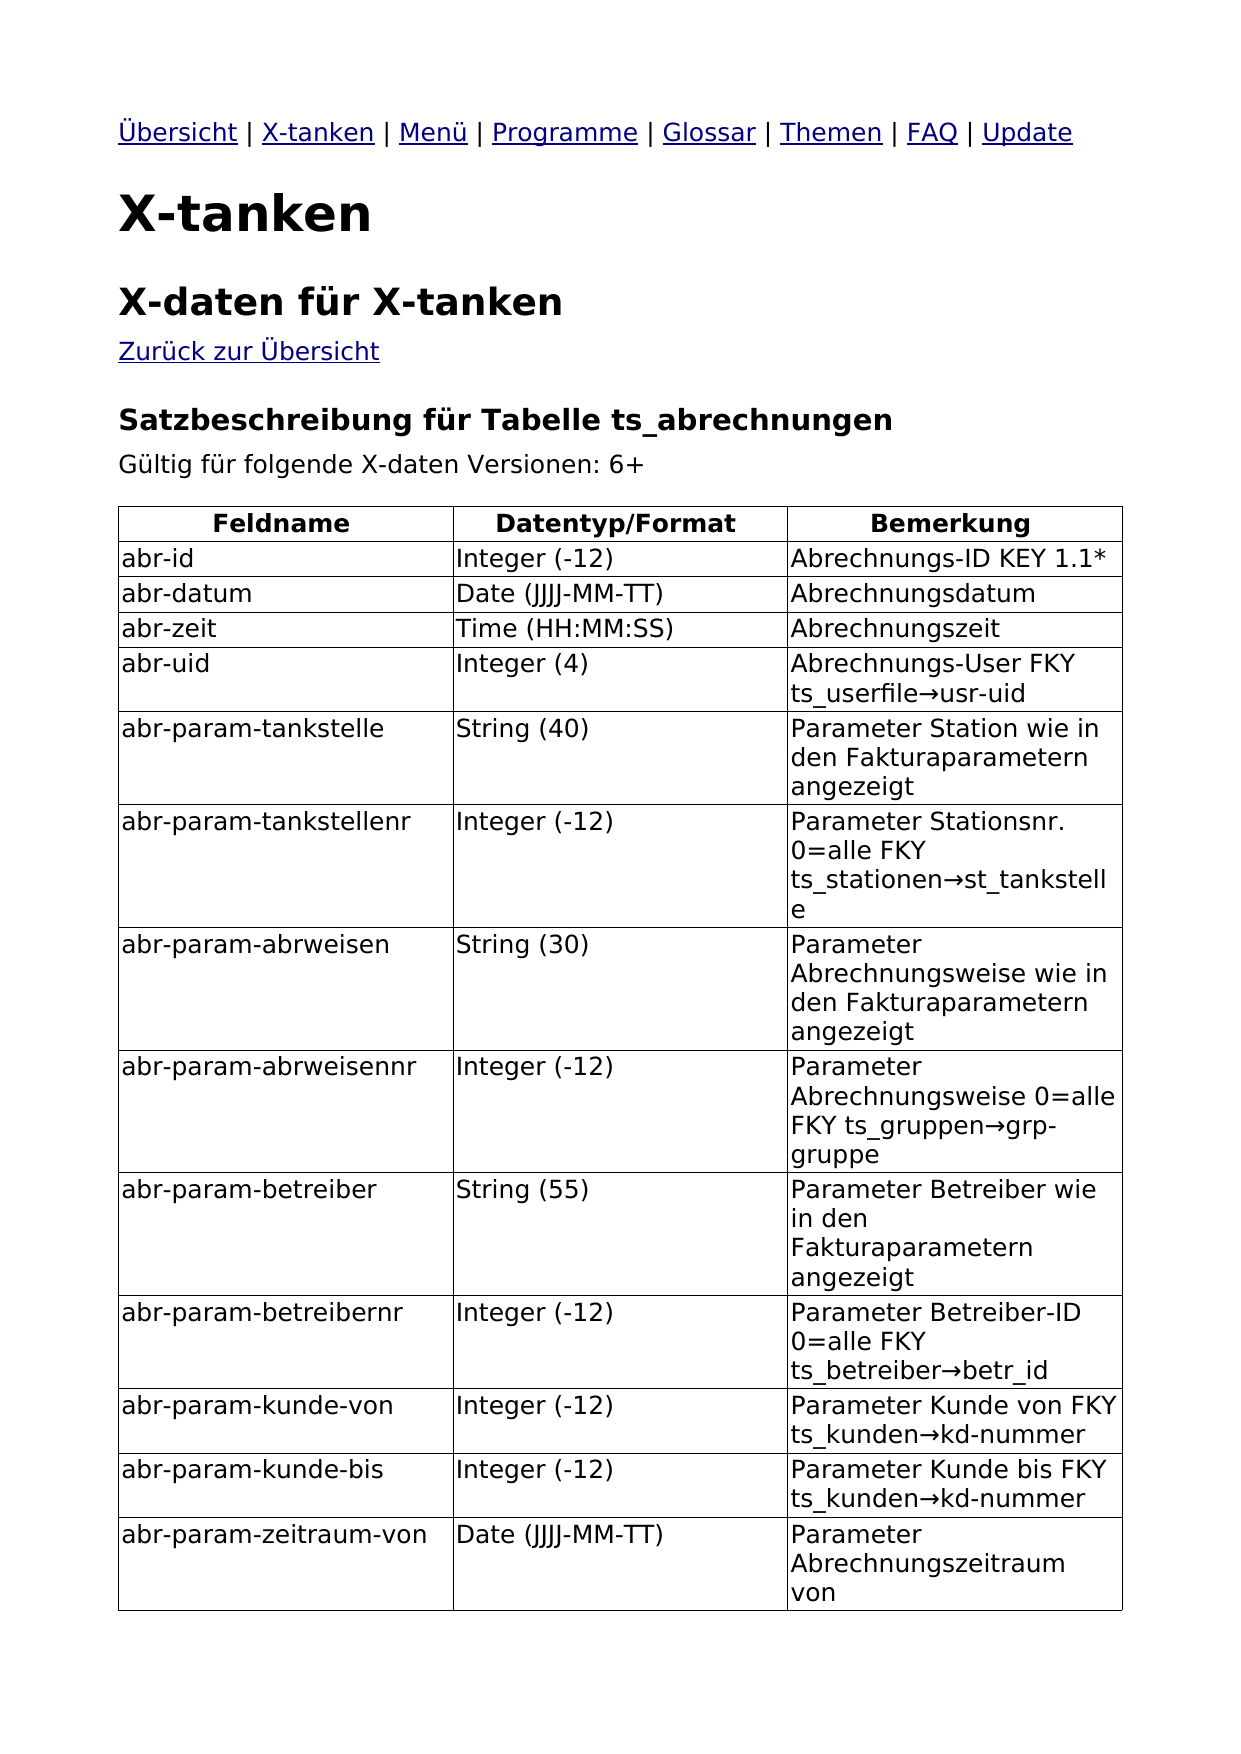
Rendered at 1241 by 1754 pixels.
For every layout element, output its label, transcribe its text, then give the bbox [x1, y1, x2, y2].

table_cell abr-param-betreiber [119, 1173, 453, 1295]
subtitle X-tanken [118, 185, 1122, 243]
table_cell String (55) [454, 1173, 787, 1295]
table_cell Integer (4) [454, 648, 787, 711]
table_cell Integer (-12) [454, 805, 787, 927]
table_cell String (40) [454, 712, 787, 804]
text Übersicht | X-tanken | Menü | Programme | Glossar | Themen | FAQ | Update [118, 118, 1122, 147]
table_header Feldname [119, 507, 453, 541]
table_cell Abrechnungs-User FKY ts_userfile→usr-uid [788, 648, 1122, 711]
table_cell Parameter Abrechnungsweise 0=alle FKY ts_gruppen→grp-gruppe [788, 1051, 1122, 1172]
table_cell Parameter Abrechnungszeitraum von [788, 1518, 1122, 1610]
text Gültig für folgende X-daten Versionen: 6+ [118, 450, 1122, 479]
table_cell Integer (-12) [454, 1389, 787, 1452]
table_cell Parameter Stationsnr. 0=alle FKY ts_stationen→st_tankstelle [788, 805, 1122, 927]
table_cell abr-param-tankstelle [119, 712, 453, 804]
table_cell abr-uid [119, 648, 453, 711]
table_cell Abrechnungsdatum [788, 577, 1122, 612]
subtitle Satzbeschreibung für Tabelle ts_abrechnungen [118, 403, 1122, 437]
table_cell abr-param-betreibernr [119, 1296, 453, 1388]
table_cell String (30) [454, 928, 787, 1049]
table_cell Time (HH:MM:SS) [454, 613, 787, 647]
table_cell abr-id [119, 542, 453, 576]
table_cell Parameter Betreiber wie in den Fakturaparametern angezeigt [788, 1173, 1122, 1295]
table_cell Date (JJJJ-MM-TT) [454, 1518, 787, 1610]
table_header Bemerkung [788, 507, 1122, 541]
table_cell abr-datum [119, 577, 453, 612]
table_cell Parameter Kunde von FKY ts_kunden→kd-nummer [788, 1389, 1122, 1452]
table_cell Parameter Station wie in den Fakturaparametern angezeigt [788, 712, 1122, 804]
table_cell Abrechnungszeit [788, 613, 1122, 647]
table_cell abr-zeit [119, 613, 453, 647]
table_header Datentyp/Format [454, 507, 787, 541]
table_cell Date (JJJJ-MM-TT) [454, 577, 787, 612]
table_cell abr-param-tankstellenr [119, 805, 453, 927]
table_cell Abrechnungs-ID KEY 1.1* [788, 542, 1122, 576]
table_cell abr-param-abrweisennr [119, 1051, 453, 1172]
table_cell Integer (-12) [454, 1051, 787, 1172]
subtitle X-daten für X-tanken [118, 281, 1122, 324]
table_cell abr-param-zeitraum-von [119, 1518, 453, 1610]
table_cell abr-param-abrweisen [119, 928, 453, 1049]
table_cell abr-param-kunde-bis [119, 1454, 453, 1517]
table_cell Integer (-12) [454, 542, 787, 576]
table_cell abr-param-kunde-von [119, 1389, 453, 1452]
table_cell Parameter Kunde bis FKY ts_kunden→kd-nummer [788, 1454, 1122, 1517]
table_cell Integer (-12) [454, 1454, 787, 1517]
table_cell Parameter Abrechnungsweise wie in den Fakturaparametern angezeigt [788, 928, 1122, 1049]
text Zurück zur Übersicht [118, 337, 1122, 366]
table_cell Parameter Betreiber-ID 0=alle FKY ts_betreiber→betr_id [788, 1296, 1122, 1388]
table_cell Integer (-12) [454, 1296, 787, 1388]
